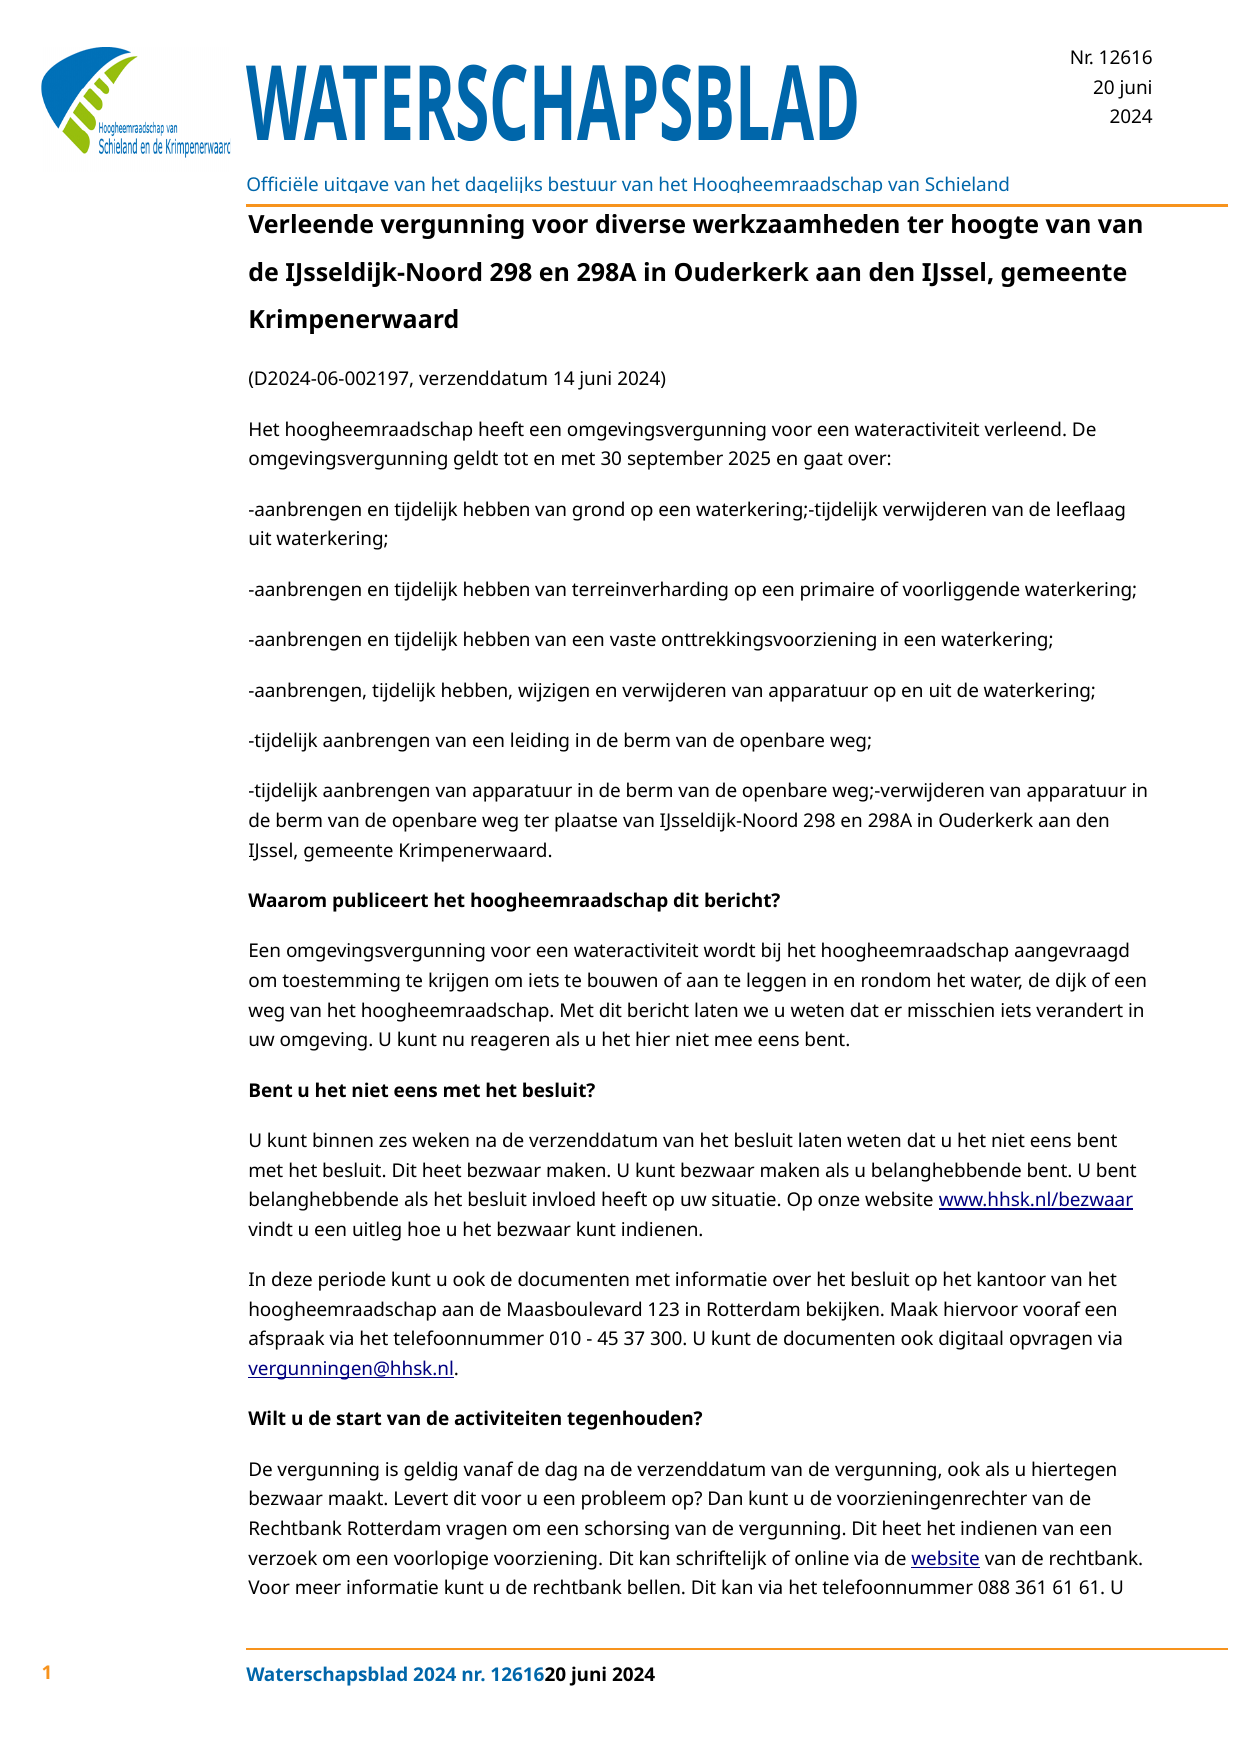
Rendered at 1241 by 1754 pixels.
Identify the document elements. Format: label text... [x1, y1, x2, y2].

picture [41, 47, 231, 172]
text Bent u het niet eens met het besluit? [248, 1077, 1152, 1102]
text -tijdelijk aanbrengen van apparatuur in de berm van de openbare weg;-verwijderen van apparatuur in de berm van de openbare weg ter plaatse van IJsseldijk-Noord 298 en 298A in Ouderkerk aan den IJssel, gemeente Krimpenerwaard. [248, 778, 1152, 862]
text In deze periode kunt u ook de documenten met informatie over het besluit op het kantoor van het hoogheemraadschap aan de Maasboulevard 123 in Rotterdam bekijken. Maak hiervoor vooraf een afspraak via het telefoonnummer 010 - 45 37 300. U kunt de documenten ook digitaal opvragen via vergunningen@hhsk.nl. [248, 1266, 1152, 1381]
text Het hoogheemraadschap heeft een omgevingsvergunning voor een wateractiviteit verleend. De omgevingsvergunning geldt tot en met 30 september 2025 en gaat over: [248, 416, 1152, 471]
text Verleende vergunning voor diverse werkzaamheden ter hoogte van van de IJsseldijk-Noord 298 en 298A in Ouderkerk aan den IJssel, gemeente Krimpenerwaard [248, 207, 1152, 336]
text U kunt binnen zes weken na de verzenddatum van het besluit laten weten dat u het niet eens bent met het besluit. Dit heet bezwaar maken. U kunt bezwaar maken als u belanghebbende bent. U bent belanghebbende als het besluit invloed heeft op uw situatie. Op onze website www.hhsk.nl/bezwaar vindt u een uitleg hoe u het bezwaar kunt indienen. [248, 1127, 1152, 1242]
text Een omgevingsvergunning voor een wateractiviteit wordt bij het hoogheemraadschap aangevraagd om toestemming te krijgen om iets te bouwen of aan te leggen in en rondom het water, de dijk of een weg van het hoogheemraadschap. Met dit bericht laten we u weten dat er misschien iets verandert in uw omgeving. U kunt nu reageren als u het hier niet mee eens bent. [248, 938, 1152, 1052]
text (D2024-06-002197, verzenddatum 14 juni 2024) [248, 366, 1152, 391]
text -aanbrengen en tijdelijk hebben van grond op een waterkering;-tijdelijk verwijderen van de leeflaag uit waterkering; [248, 496, 1152, 551]
text -aanbrengen en tijdelijk hebben van een vaste onttrekkingsvoorziening in een waterkering; [248, 626, 1152, 652]
text De vergunning is geldig vanaf de dag na de verzenddatum van de vergunning, ook als u hiertegen bezwaar maakt. Levert dit voor u een probleem op? Dan kunt u de voorzieningenrechter van de Rechtbank Rotterdam vragen om een schorsing van de vergunning. Dit heet het indienen van een verzoek om een voorlopige voorziening. Dit kan schriftelijk of online via de website van de rechtbank. Voor meer informatie kunt u de rechtbank bellen. Dit kan via het telefoonnummer 088 361 61 61. U [248, 1456, 1152, 1600]
text -aanbrengen, tijdelijk hebben, wijzigen en verwijderen van apparatuur op en uit de waterkering; [248, 677, 1152, 702]
text -aanbrengen en tijdelijk hebben van terreinverharding op een primaire of voorliggende waterkering; [248, 576, 1152, 602]
text Waarom publiceert het hoogheemraadschap dit bericht? [248, 887, 1152, 913]
text -tijdelijk aanbrengen van een leiding in de berm van de openbare weg; [248, 727, 1152, 753]
text Wilt u de start van de activiteiten tegenhouden? [248, 1406, 1152, 1431]
